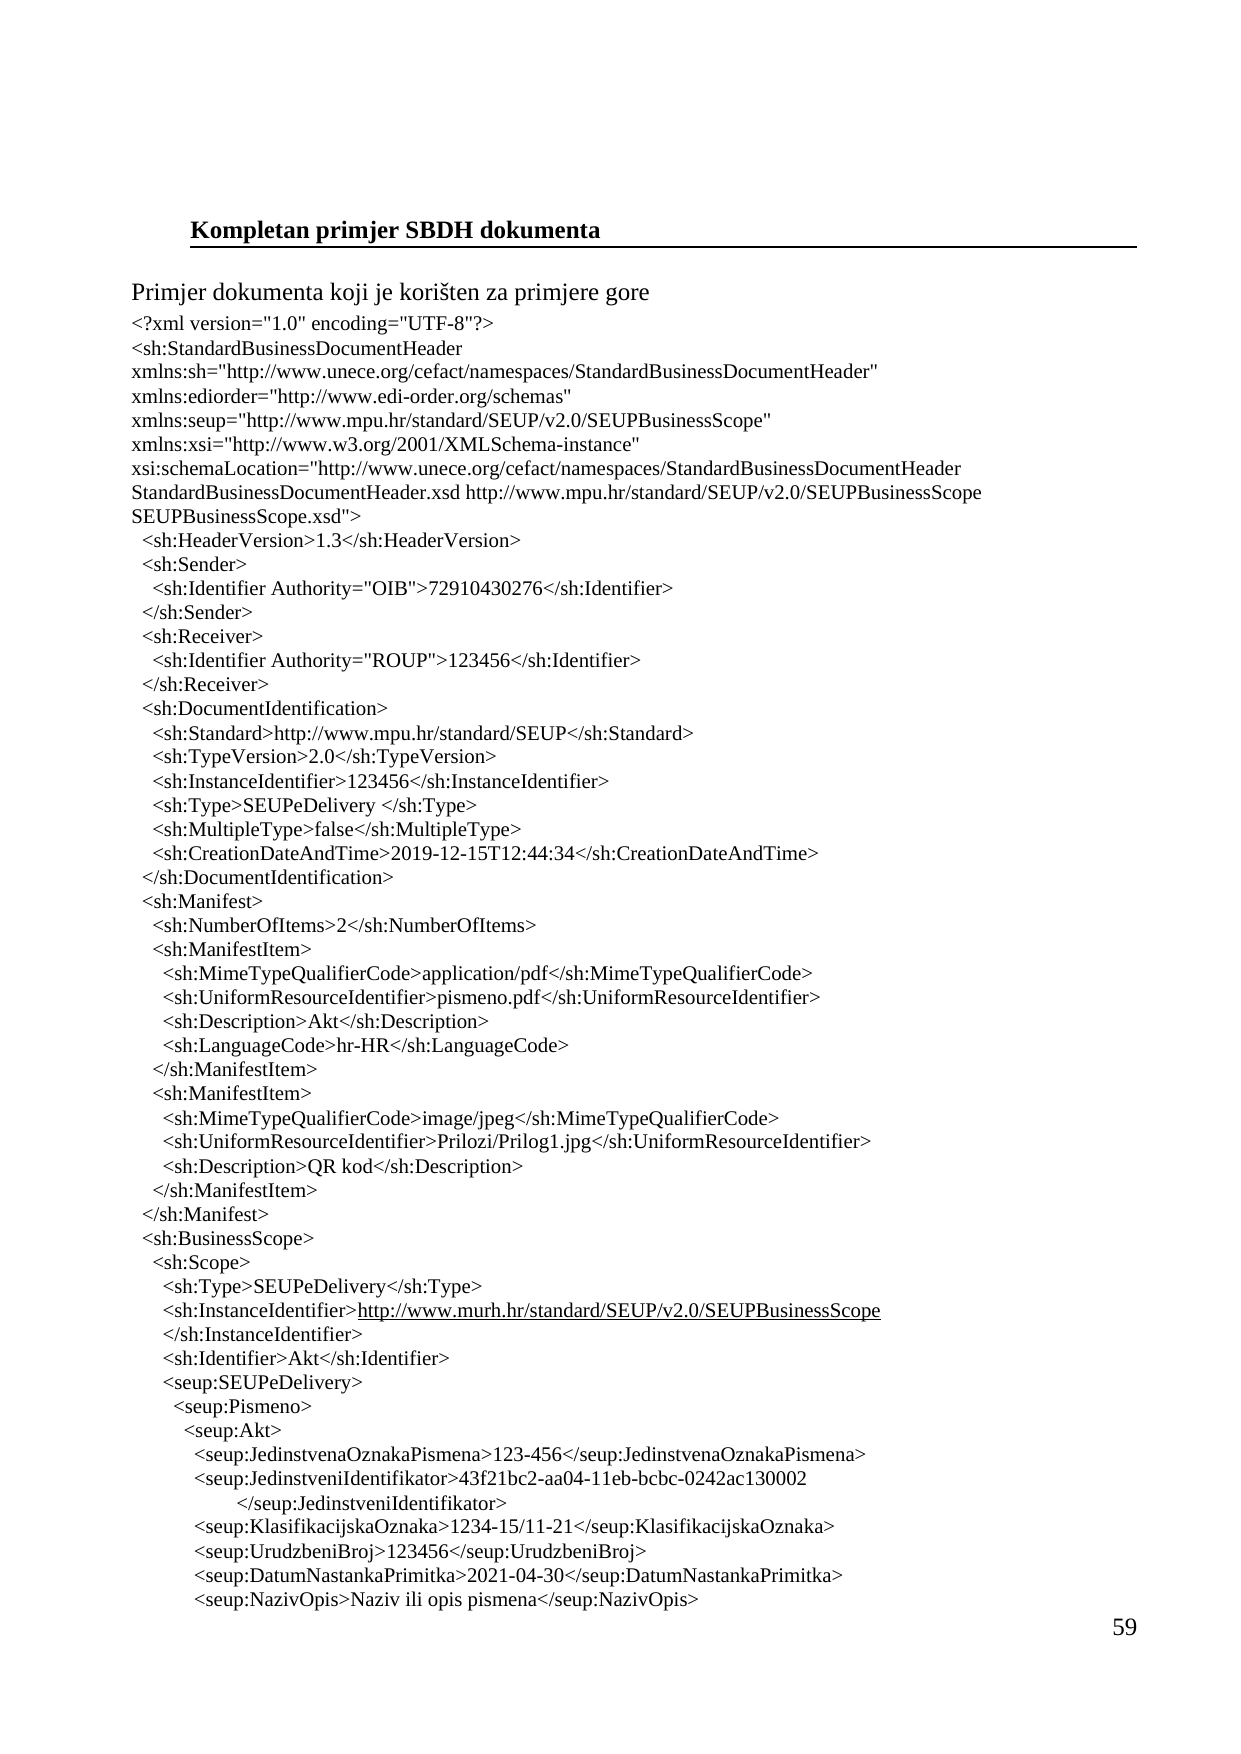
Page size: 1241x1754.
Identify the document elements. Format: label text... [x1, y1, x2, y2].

text <seup:SEUPeDelivery> [131, 1370, 1137, 1394]
text <sh:InstanceIdentifier>http://www.murh.hr/standard/SEUP/v2.0/SEUPBusinessScope [131, 1298, 1137, 1322]
text <sh:CreationDateAndTime>2019-12-15T12:44:34</sh:CreationDateAndTime> [131, 841, 1137, 865]
text <sh:NumberOfItems>2</sh:NumberOfItems> [131, 913, 1137, 937]
text <seup:Pismeno> [131, 1394, 1137, 1418]
text <seup:JedinstvenaOznakaPismena>123-456</seup:JedinstvenaOznakaPismena> [131, 1442, 1137, 1466]
text <sh:UniformResourceIdentifier>pismeno.pdf</sh:UniformResourceIdentifier> [131, 985, 1137, 1009]
text </sh:ManifestItem> [131, 1057, 1137, 1081]
text <sh:Receiver> [131, 624, 1137, 648]
text </sh:Sender> [131, 600, 1137, 624]
text <sh:Type>SEUPeDelivery </sh:Type> [131, 793, 1137, 817]
text </sh:Receiver> [131, 672, 1137, 696]
text </sh:Manifest> [131, 1202, 1137, 1226]
text <sh:HeaderVersion>1.3</sh:HeaderVersion> [131, 528, 1137, 552]
text <sh:DocumentIdentification> [131, 696, 1137, 720]
text <seup:UrudzbeniBroj>123456</seup:UrudzbeniBroj> [131, 1538, 1137, 1563]
text Primjer dokumenta koji je korišten za primjere gore [131, 277, 1137, 306]
text <sh:Manifest> [131, 889, 1137, 913]
text <sh:MimeTypeQualifierCode>image/jpeg</sh:MimeTypeQualifierCode> [131, 1105, 1137, 1129]
text <sh:Identifier>Akt</sh:Identifier> [131, 1346, 1137, 1370]
text <seup:NazivOpis>Naziv ili opis pismena</seup:NazivOpis> [131, 1587, 1137, 1611]
text <sh:MultipleType>false</sh:MultipleType> [131, 817, 1137, 841]
text <sh:LanguageCode>hr-HR</sh:LanguageCode> [131, 1033, 1137, 1057]
text <sh:MimeTypeQualifierCode>application/pdf</sh:MimeTypeQualifierCode> [131, 961, 1137, 985]
text <sh:BusinessScope> [131, 1226, 1137, 1250]
text <sh:Scope> [131, 1250, 1137, 1274]
text <sh:StandardBusinessDocumentHeader xmlns:sh="http://www.unece.org/cefact/namespaces/StandardBusinessDocumentHeader" xmlns:ediorder="http://www.edi-order.org/schemas" xmlns:seup="http://www.mpu.hr/standard/SEUP/v2.0/SEUPBusinessScope" xmlns:xsi="http://www.w3.org/2001/XMLSchema-instance" xsi:schemaLocation="http://www.unece.org/cefact/namespaces/StandardBusinessDocumentHeader StandardBusinessDocumentHeader.xsd http://www.mpu.hr/standard/SEUP/v2.0/SEUPBusinessScope SEUPBusinessScope.xsd"> [131, 335, 1137, 528]
text </seup:JedinstveniIdentifikator> [131, 1490, 1137, 1514]
text <seup:Akt> [131, 1418, 1137, 1442]
text <sh:Identifier Authority="ROUP">123456</sh:Identifier> [131, 648, 1137, 672]
text </sh:ManifestItem> [131, 1178, 1137, 1202]
text <sh:Sender> [131, 552, 1137, 576]
text <sh:Description>QR kod</sh:Description> [131, 1153, 1137, 1178]
text <sh:ManifestItem> [131, 1081, 1137, 1105]
text <sh:Standard>http://www.mpu.hr/standard/SEUP</sh:Standard> [131, 720, 1137, 744]
text <?xml version="1.0" encoding="UTF-8"?> [131, 311, 1137, 335]
text <sh:Description>Akt</sh:Description> [131, 1009, 1137, 1033]
text </sh:DocumentIdentification> [131, 865, 1137, 889]
text <sh:UniformResourceIdentifier>Prilozi/Prilog1.jpg</sh:UniformResourceIdentifier> [131, 1129, 1137, 1153]
text <sh:Type>SEUPeDelivery</sh:Type> [131, 1274, 1137, 1298]
text <sh:TypeVersion>2.0</sh:TypeVersion> [131, 744, 1137, 768]
text <sh:ManifestItem> [131, 937, 1137, 961]
text </sh:InstanceIdentifier> [131, 1322, 1137, 1346]
subtitle Kompletan primjer SBDH dokumenta [190, 215, 1137, 246]
text <sh:InstanceIdentifier>123456</sh:InstanceIdentifier> [131, 768, 1137, 793]
text <seup:JedinstveniIdentifikator>43f21bc2-aa04-11eb-bcbc-0242ac130002 [131, 1466, 1137, 1490]
text <seup:KlasifikacijskaOznaka>1234-15/11-21</seup:KlasifikacijskaOznaka> [131, 1514, 1137, 1538]
text <seup:DatumNastankaPrimitka>2021-04-30</seup:DatumNastankaPrimitka> [131, 1563, 1137, 1587]
text <sh:Identifier Authority="OIB">72910430276</sh:Identifier> [131, 576, 1137, 600]
